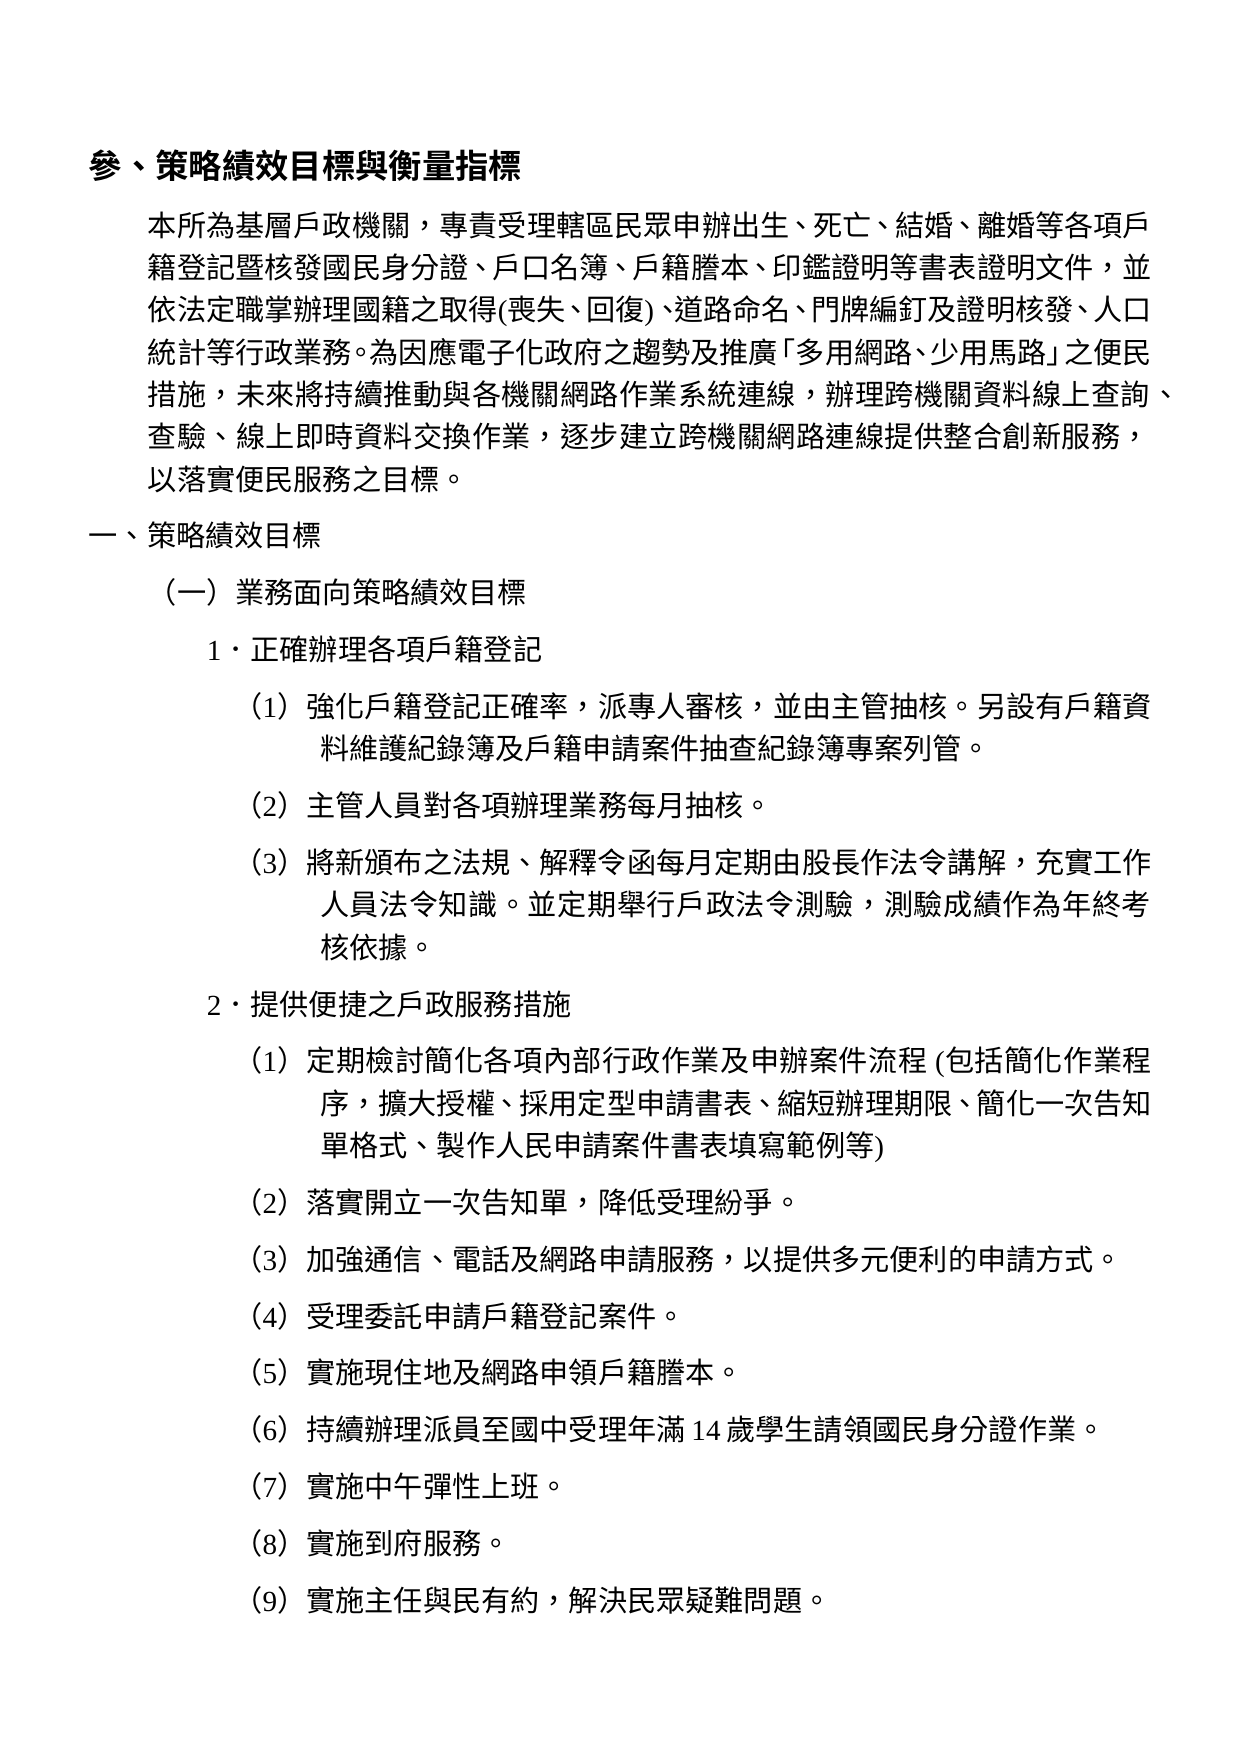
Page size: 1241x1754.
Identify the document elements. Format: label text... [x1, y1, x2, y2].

list 實施中午彈性上班。 [233, 1464, 1152, 1506]
list 落實開立一次告知單，降低受理紛爭。 [233, 1179, 1152, 1222]
list 實施到府服務。 [233, 1521, 1152, 1563]
text 一、策略績效目標 [88, 513, 1152, 555]
text 本所為基層戶政機關，專責受理轄區民眾申辦出生、死亡、結婚、離婚等各項戶籍登記暨核發國民身分證、戶口名簿、戶籍謄本、印鑑證明等書表證明文件，並依法定職掌辦理國籍之取得(喪失、回復)、道路命名、門牌編釘及證明核發、人口統計等行政業務。為因應電子化政府之趨勢及推廣「多用網路、少用馬路」之便民措施，未來將持續推動與各機關網路作業系統連線，辦理跨機關資料線上查詢、查驗、線上即時資料交換作業，逐步建立跨機關網路連線提供整合創新服務，以落實便民服務之目標。 [148, 202, 1152, 498]
list 加強通信、電話及網路申請服務，以提供多元便利的申請方式。 [233, 1236, 1152, 1278]
list 將新頒布之法規、解釋令函每月定期由股長作法令講解，充實工作人員法令知識。並定期舉行戶政法令測驗，測驗成績作為年終考核依據。 [233, 839, 1152, 966]
list 提供便捷之戶政服務措施 [207, 981, 1152, 1023]
list 主管人員對各項辦理業務每月抽核。 [233, 783, 1152, 825]
text （一）業務面向策略績效目標 [148, 570, 1152, 612]
list 受理委託申請戶籍登記案件。 [233, 1293, 1152, 1335]
list 正確辦理各項戶籍登記 [207, 627, 1152, 669]
list 強化戶籍登記正確率，派專人審核，並由主管抽核。另設有戶籍資料維護紀錄簿及戶籍申請案件抽查紀錄簿專案列管。 [233, 683, 1152, 768]
list 實施主任與民有約，解決民眾疑難問題。 [233, 1577, 1152, 1620]
list 持續辦理派員至國中受理年滿14歲學生請領國民身分證作業。 [233, 1407, 1152, 1449]
list 實施現住地及網路申領戶籍謄本。 [233, 1350, 1152, 1392]
text 參、策略績效目標與衡量指標 [88, 139, 1152, 188]
list 定期檢討簡化各項內部行政作業及申辦案件流程 (包括簡化作業程序，擴大授權、採用定型申請書表、縮短辦理期限、簡化一次告知單格式、製作人民申請案件書表填寫範例等) [233, 1038, 1152, 1165]
